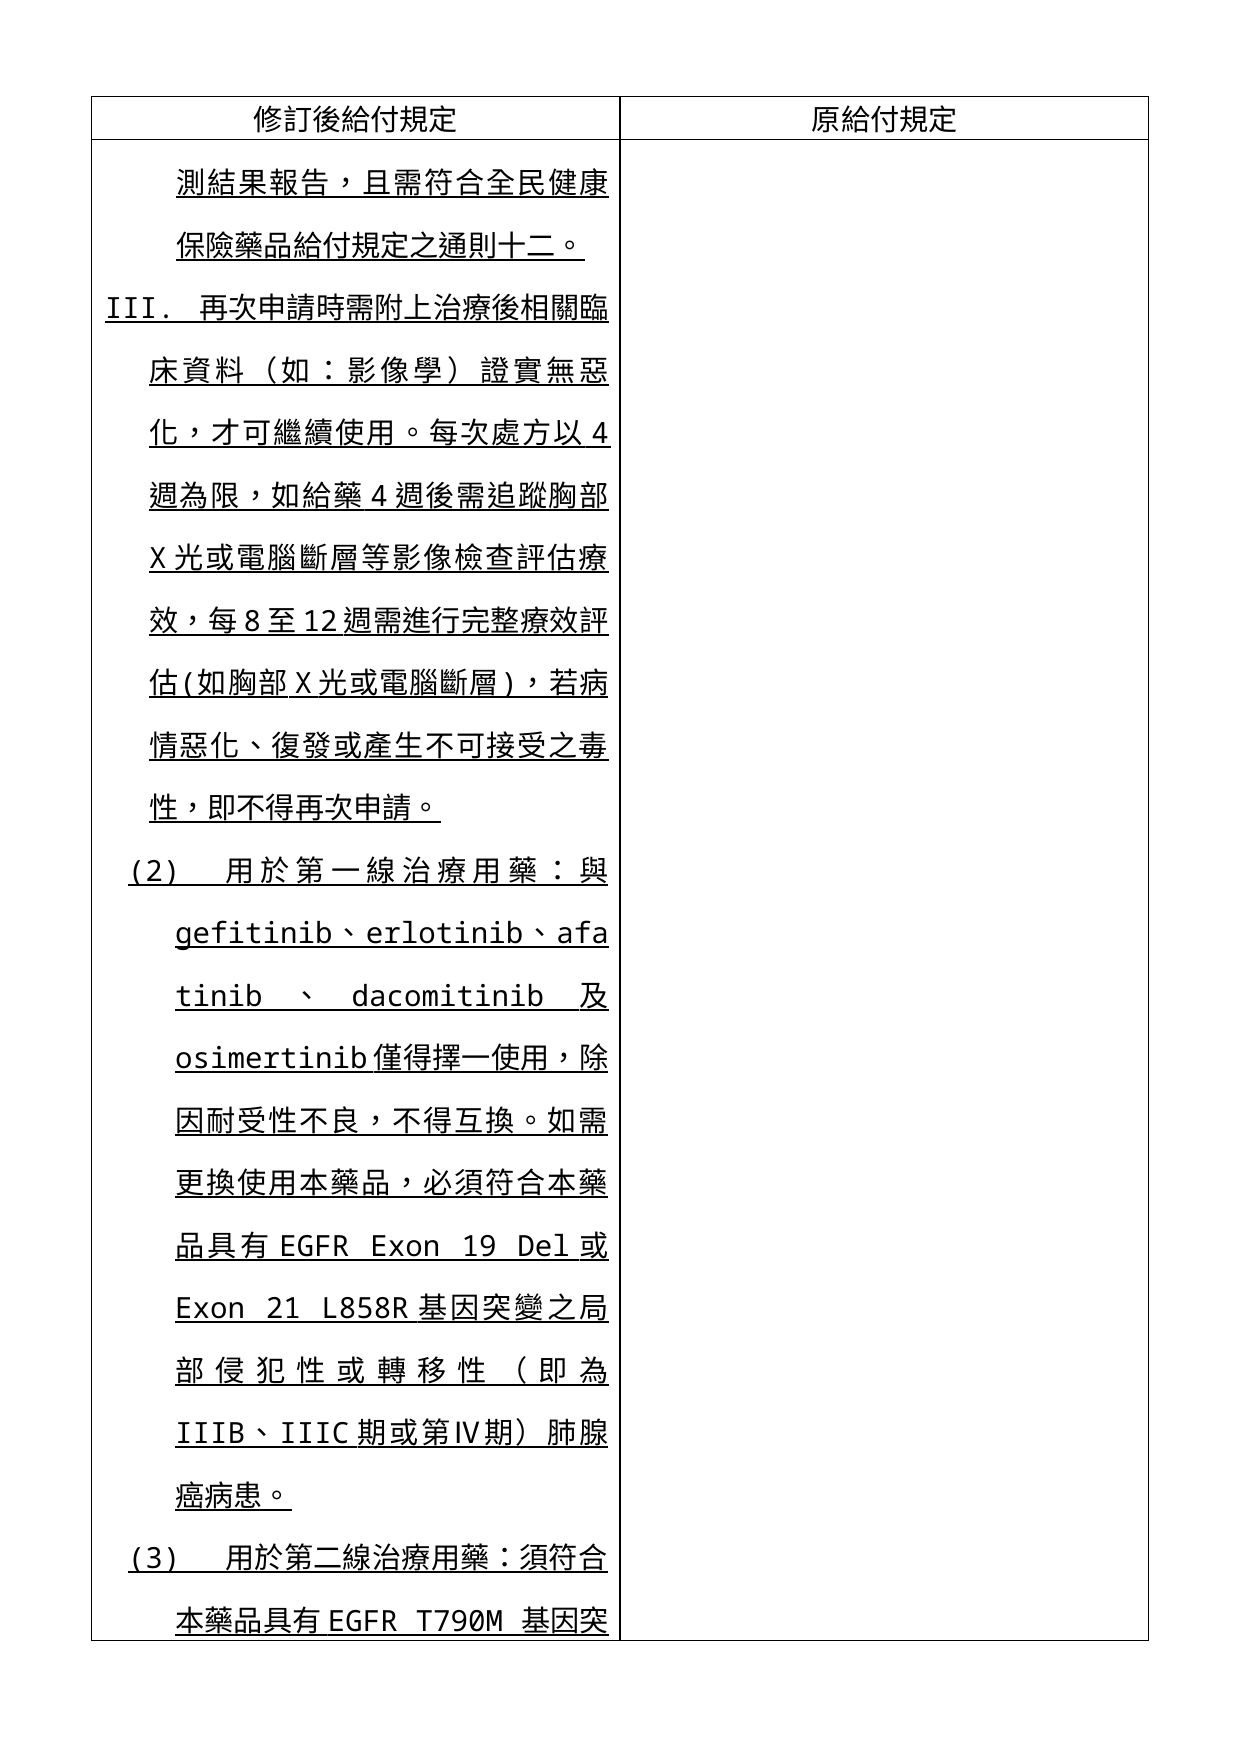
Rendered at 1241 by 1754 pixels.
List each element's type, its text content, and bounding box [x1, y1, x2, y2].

table_cell 9.138.Aumolertinib (如Pulmivex)：(115/8/1) 限單獨使用於： 具有EGFR Exon 19 Del或Exon 21 L858R基因突變之局部侵犯性或轉移性（即為IIIB、IIIC期或第Ⅳ期）肺腺癌病人之第一線治療。 先前已接受過EGFR標靶藥物 gefitinib、erlotinib、afatinib 、dacomitinib治療失敗，且具有EGFR T790M基因突變之局部侵犯性或轉移性之非小細胞肺癌之第二線治療。 使用注意事項： 須經事前審查核准後使用： 每次申請事前審查之療程以三個月為限，每三個月需再次申請。 初次申請時需檢具確實患有肺腺癌或非小細胞肺癌之病理或細胞檢查報告，及檢附EGFR基因檢測結果報告，且需符合全民健康保險藥品給付規定之通則十二。 再次申請時需附上治療後相關臨床資料（如：影像學）證實無惡化，才可繼續使用。每次處方以4週為限，如給藥4週後需追蹤胸部X光或電腦斷層等影像檢查評估療效，每8至12週需進行完整療效評估(如胸部X光或電腦斷層)，若病情惡化、復發或產生不可接受之毒性，即不得再次申請。 用於第一線治療用藥：與gefitinib、erlotinib、afatinib、dacomitinib及osimertinib僅得擇一使用，除因耐受性不良，不得互換。如需更換使用本藥品，必須符合本藥品具有EGFR Exon 19 Del或Exon 21 L858R基因突變之局部侵犯性或轉移性（即為IIIB、IIIC期或第Ⅳ期）肺腺癌病患。 用於第二線治療用藥：須符合本藥品具有EGFR T790M 基因突變，及檢附曾經接受gefitinib、erlotinib、afatinib、dacomitinib 治療之證明，以及目前又有疾病惡化之影像診斷證明（如胸部X 光、電腦斷層或其他可作為評估的影像），此影像證明以可測量（measurable）的病灶為優先，如沒有可以測量的病灶，則可評估（evaluable）的病灶亦可採用。與osimertinib擇一使用，除因耐受性不良，不得互換。 每日限給付2粒。 [92, 140, 619, 1639]
table_cell [621, 140, 1148, 1639]
table_header 原給付規定 [621, 97, 1148, 138]
table_header 修訂後給付規定 [92, 97, 619, 138]
